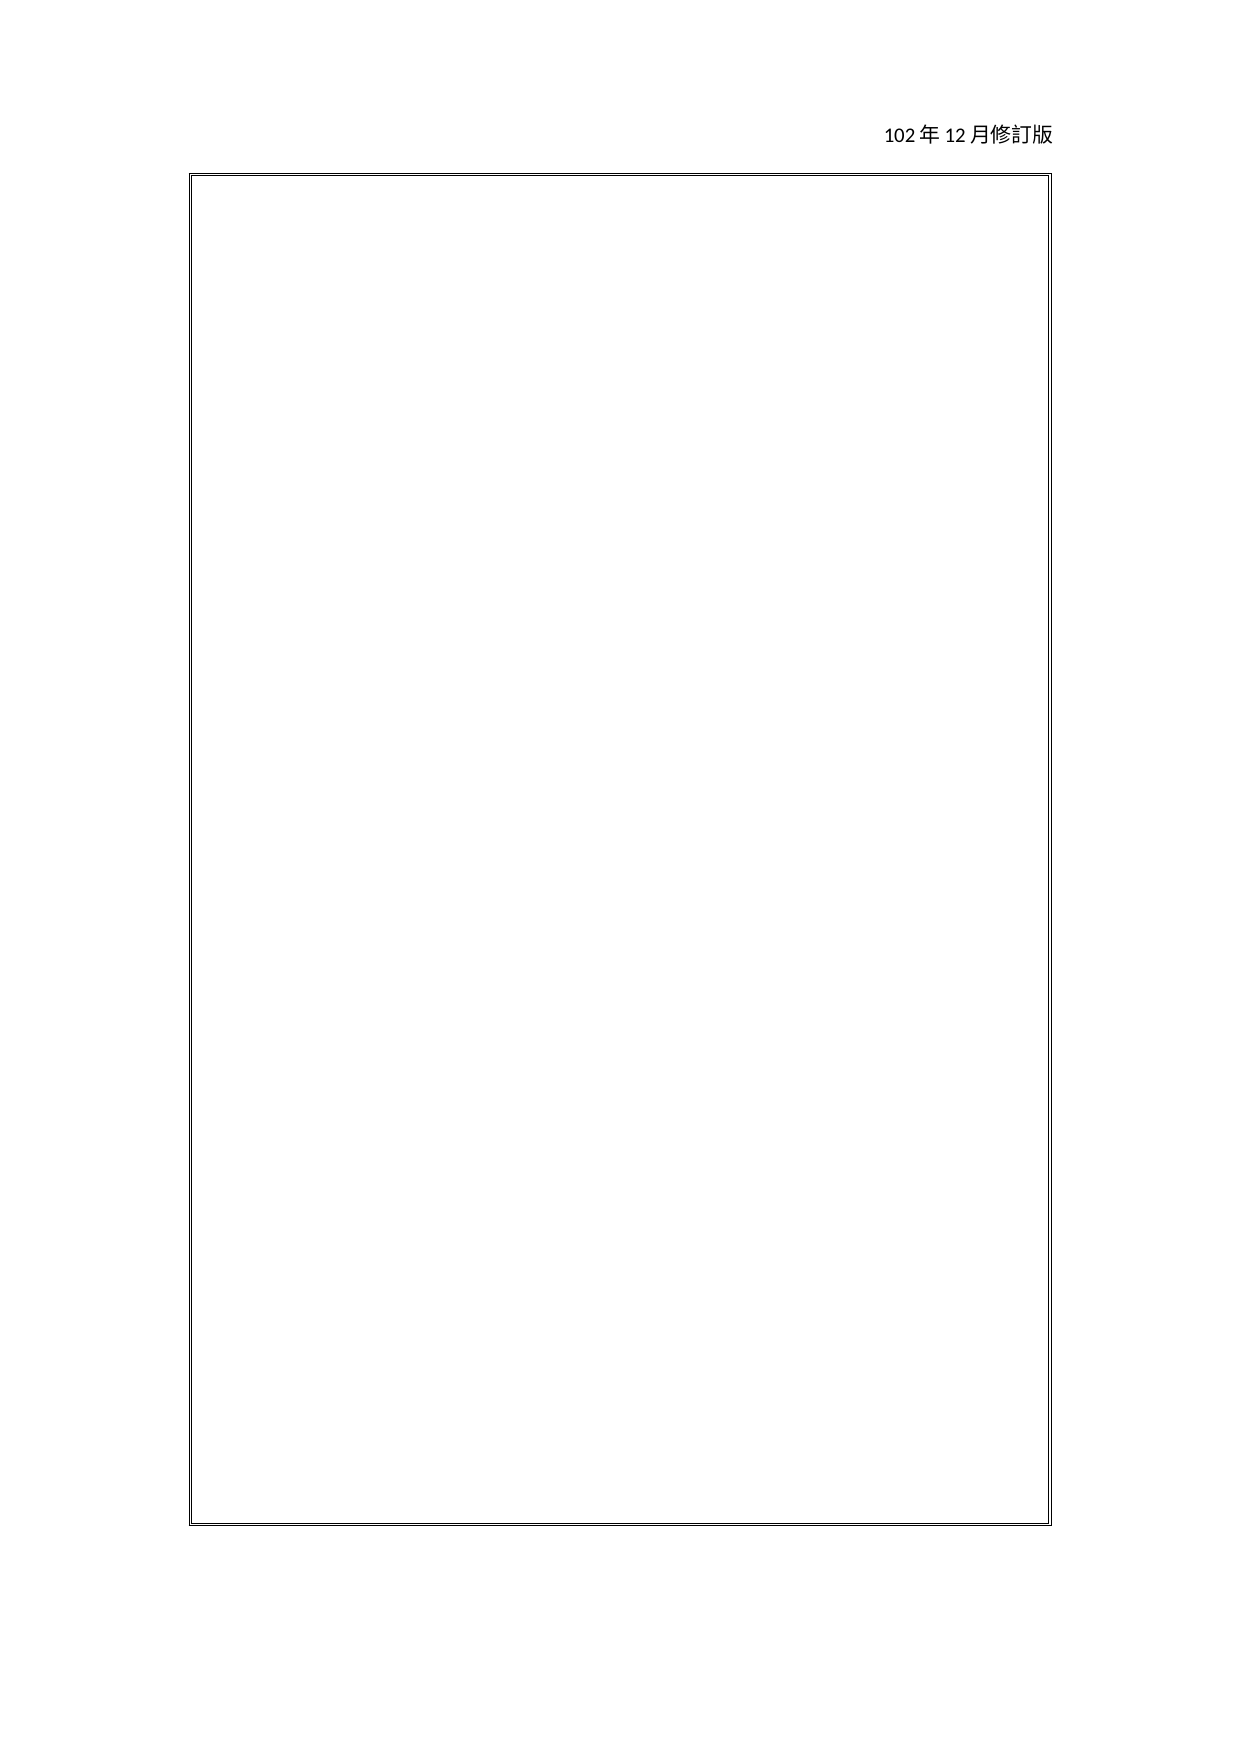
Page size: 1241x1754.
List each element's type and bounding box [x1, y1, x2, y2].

table_cell [192, 176, 1048, 1522]
